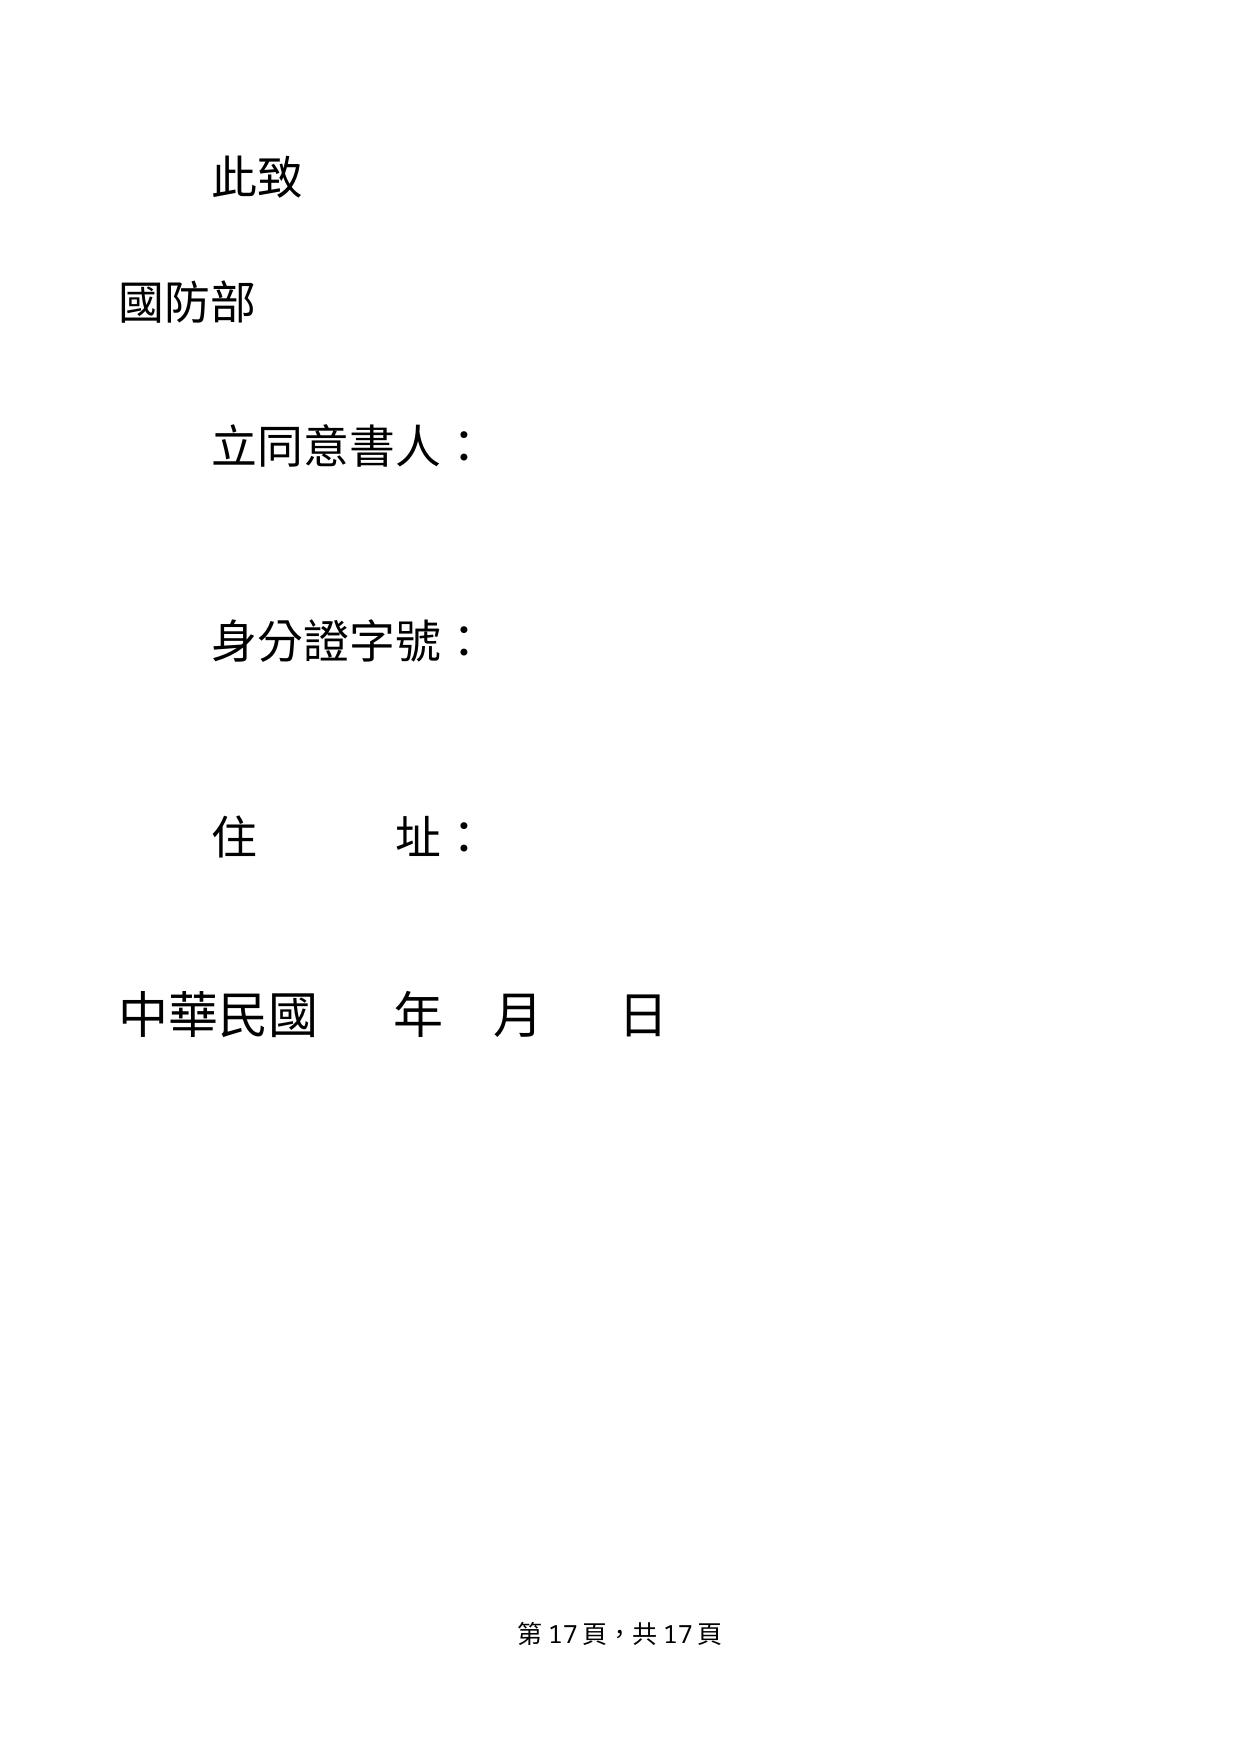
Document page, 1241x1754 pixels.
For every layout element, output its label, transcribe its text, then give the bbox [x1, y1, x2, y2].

text 國防部 [118, 226, 1122, 351]
text 中華民國 年 月 日 [118, 938, 1122, 1063]
text 住 址： [118, 761, 1122, 886]
text 此致 [118, 101, 1122, 226]
text 身分證字號： [118, 566, 1122, 691]
text 立同意書人： [118, 370, 1122, 495]
